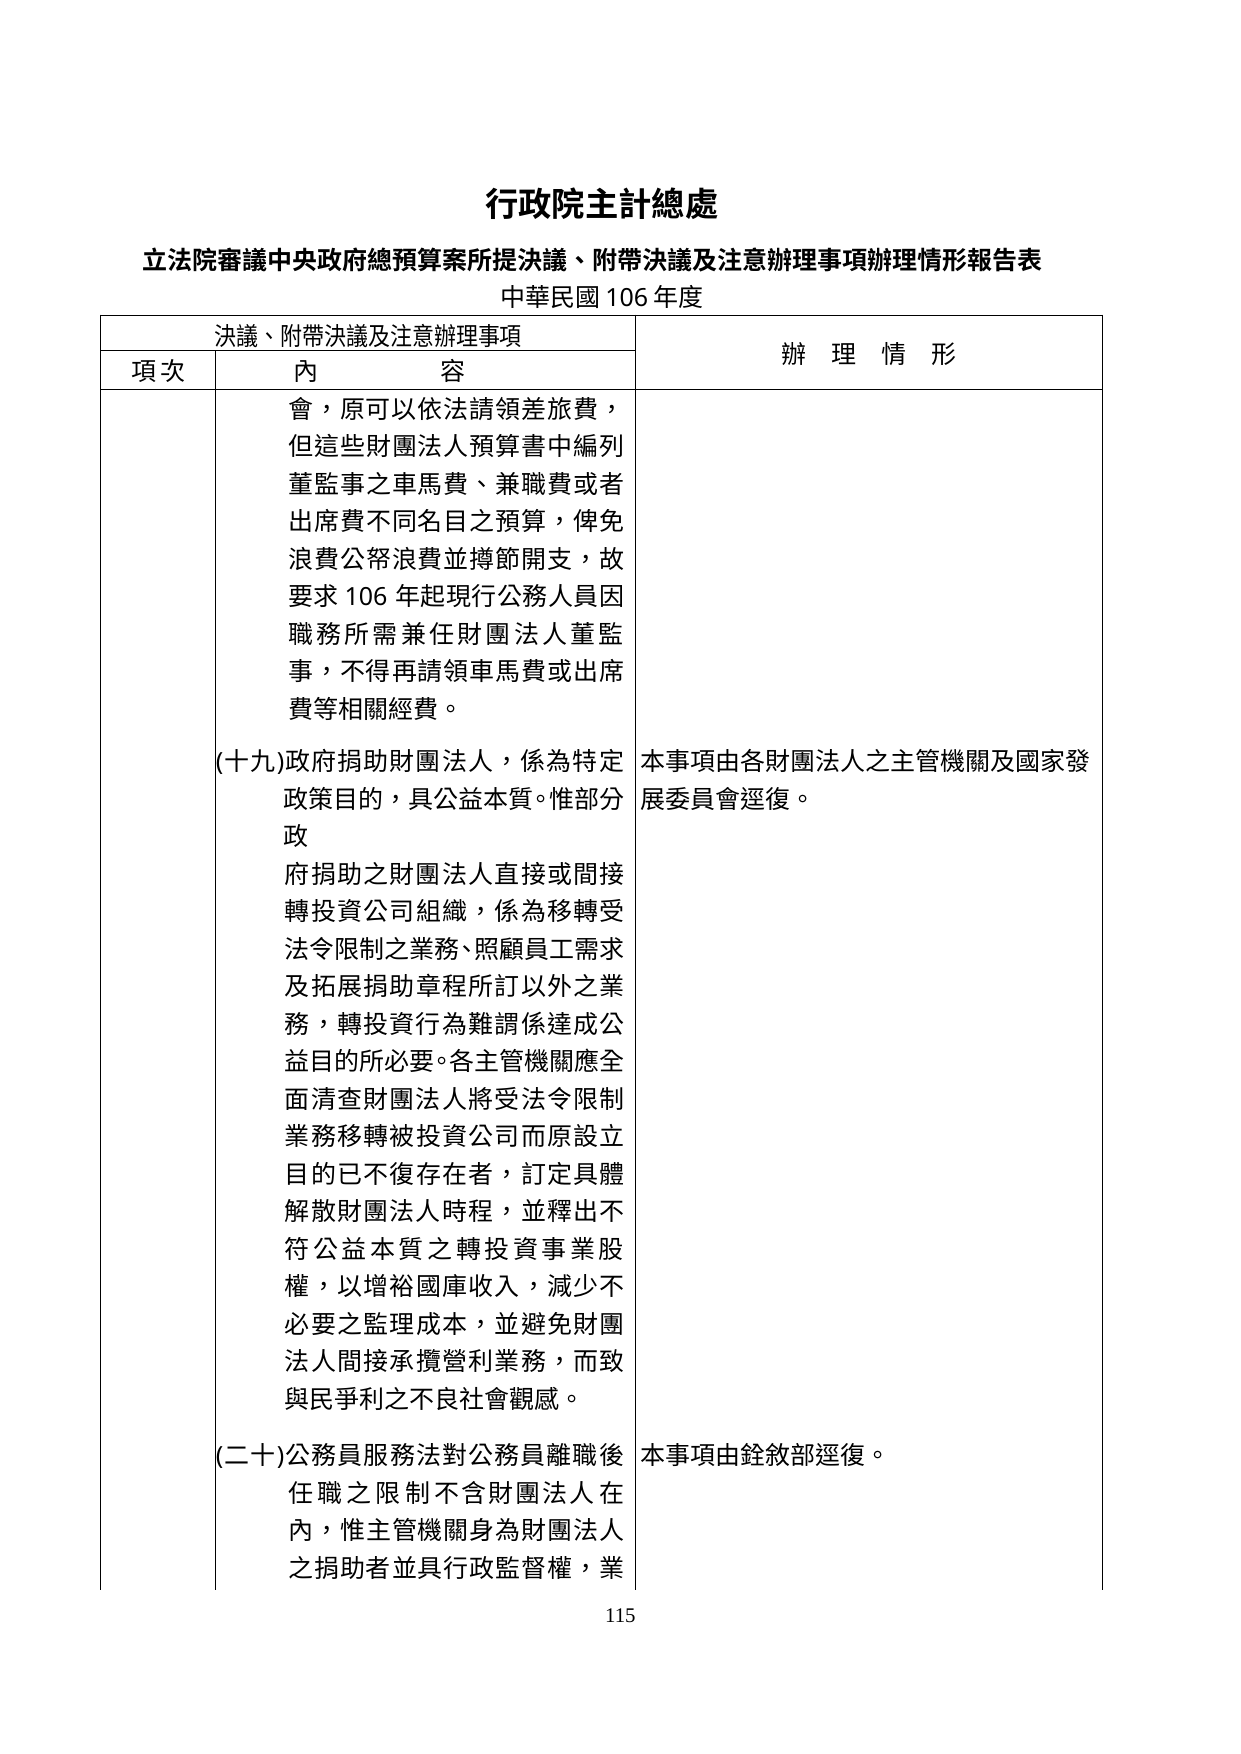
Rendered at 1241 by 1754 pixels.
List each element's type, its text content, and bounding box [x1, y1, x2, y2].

table_cell 項次 [101, 351, 215, 389]
table_cell (十九)政府捐助財團法人，係為特定政策目的，具公益本質。惟部分政 [216, 741, 635, 854]
table_cell 內 容 [216, 351, 635, 389]
table_cell 府捐助之財團法人直接或間接轉投資公司組織，係為移轉受法令限制之業務、照顧員工需求及拓展捐助章程所訂以外之業務，轉投資行為難謂係達成公益目的所必要。各主管機關應全面清查財團法人將受法令限制業務移轉被投資公司而原設立目的已不復存在者，訂定具體解散財團法人時程，並釋出不符公益本質之轉投資事業股權，以增裕國庫收入，減少不必要之監理成本，並避免財團法人間接承攬營利業務，而致與民爭利之不良社會觀感。 [216, 854, 635, 1435]
table_cell 決議、附帶決議及注意辦理事項 [101, 316, 635, 350]
table_cell 會，原可以依法請領差旅費，但這些財團法人預算書中編列董監事之車馬費、兼職費或者出席費不同名目之預算，俾免浪費公帑浪費並撙節開支，故要求106 年起現行公務人員因職務所需兼任財團法人董監事，不得再請領車馬費或出席費等相關經費。 [216, 390, 635, 741]
table_cell [101, 741, 215, 854]
table_cell [101, 390, 215, 741]
table_cell [636, 390, 1102, 741]
table_cell 本事項由各財團法人之主管機關及國家發展委員會逕復。 [636, 741, 1102, 854]
table_cell [101, 1435, 215, 1589]
table_cell (二十)公務員服務法對公務員離職後任職之限制不含財團法人在內，惟主管機關身為財團法人之捐助者並具行政監督權，業 [216, 1435, 635, 1589]
table_cell [636, 854, 1102, 1435]
table_header 行政院主計總處 立法院審議中央政府總預算案所提決議、附帶決議及注意辦理事項辦理情形報告表 中華民國106年度 [101, 165, 1102, 314]
table_cell [101, 854, 215, 1435]
table_cell 本事項由銓敘部逕復。 [636, 1435, 1102, 1589]
table_cell 辦理情形 [636, 316, 1102, 389]
